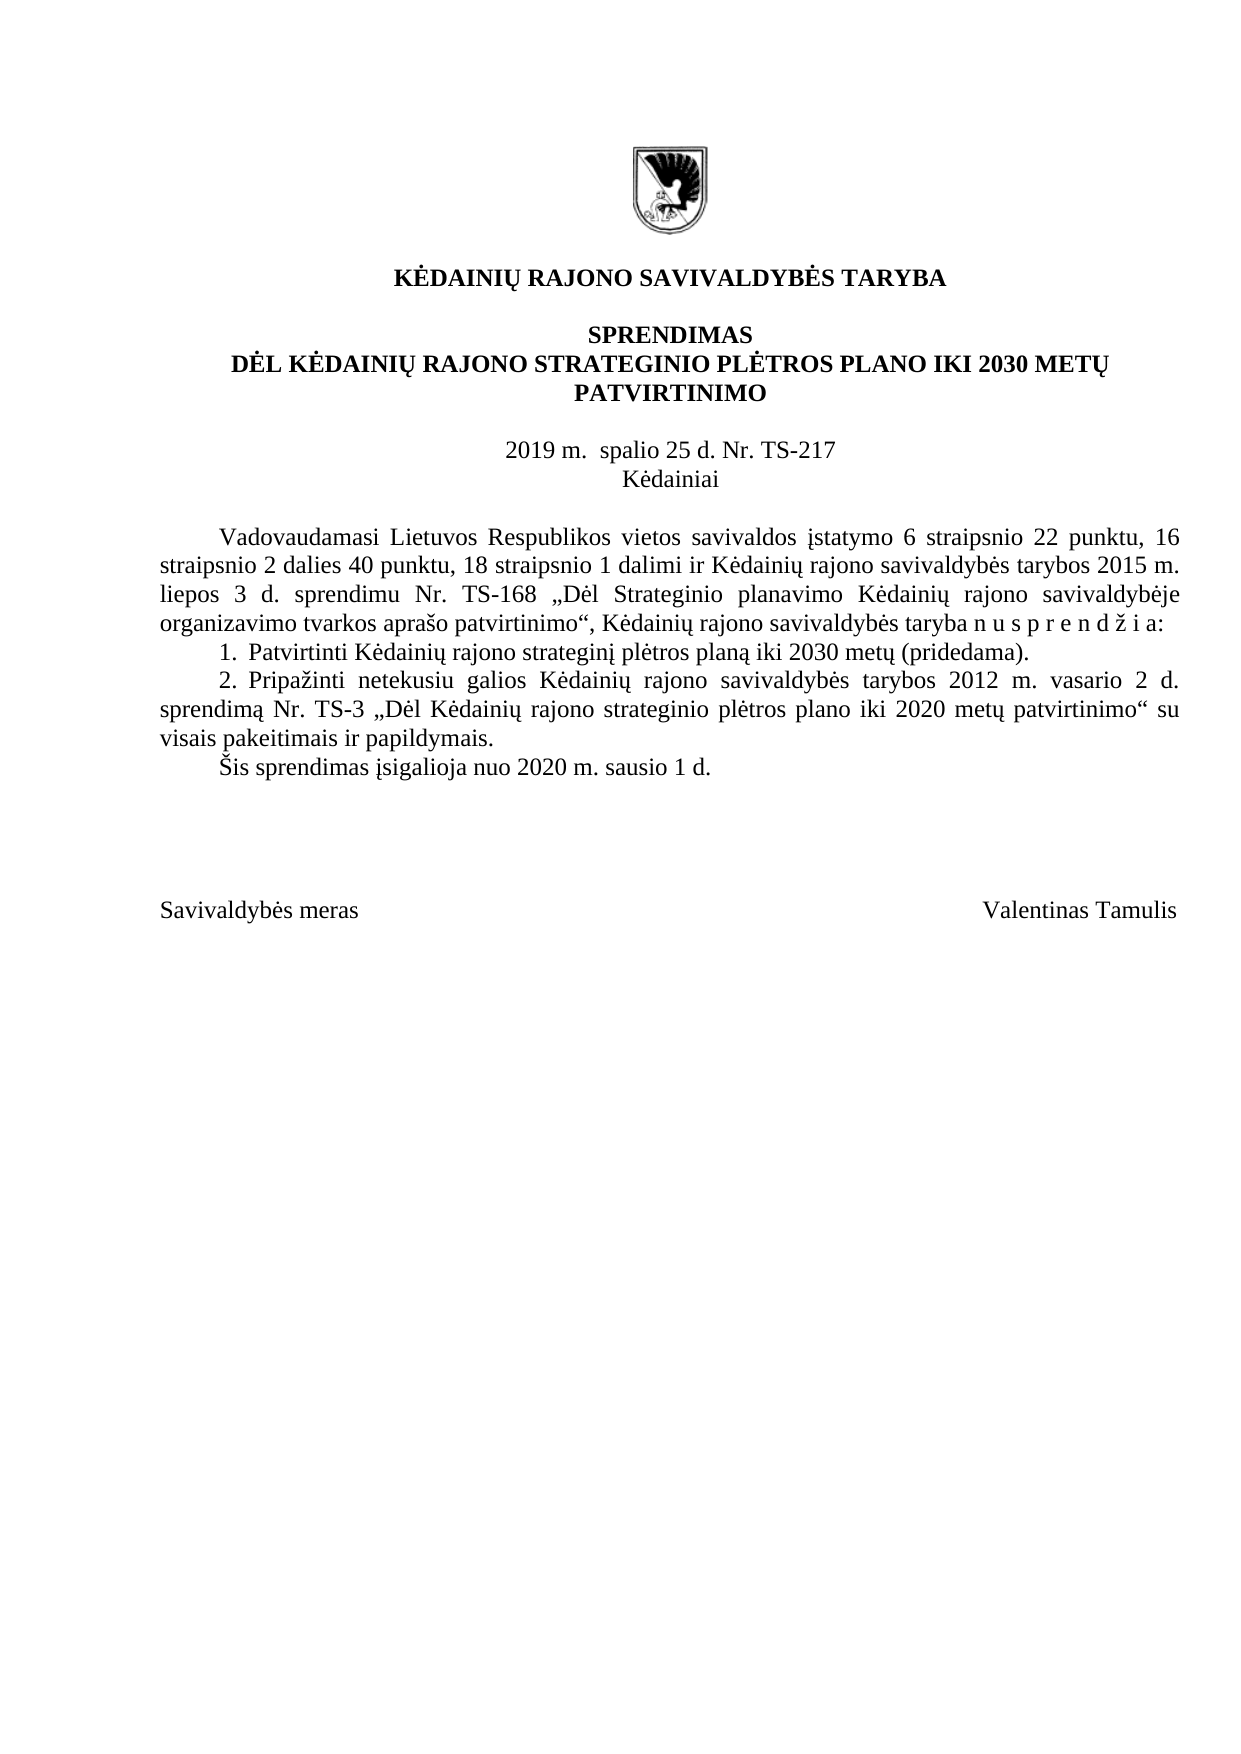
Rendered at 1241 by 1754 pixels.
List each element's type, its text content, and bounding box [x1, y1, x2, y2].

text DĖL KĖDAINIŲ RAJONO STRATEGINIO PLĖTROS PLANO IKI 2030 METŲ PATVIRTINIMO [159, 349, 1181, 407]
text SPRENDIMAS [159, 321, 1181, 349]
text Kėdainiai [159, 464, 1181, 493]
text Vadovaudamasi Lietuvos Respublikos vietos savivaldos įstatymo 6 straipsnio 22 punktu, 16 straipsnio 2 dalies 40 punktu, 18 straipsnio 1 dalimi ir Kėdainių rajono savivaldybės tarybos 2015 m. liepos 3 d. sprendimu Nr. TS-168 „Dėl Strateginio planavimo Kėdainių rajono savivaldybėje organizavimo tvarkos aprašo patvirtinimo“, Kėdainių rajono savivaldybės taryba n u s p r e n d ž i a: [159, 522, 1181, 637]
text 2019 m. spalio 25 d. Nr. TS-217 [159, 436, 1181, 464]
text KĖDAINIŲ RAJONO SAVIVALDYBĖS TARYBA [159, 263, 1181, 292]
text 1. Patvirtinti Kėdainių rajono strateginį plėtros planą iki 2030 metų (pridedama). [159, 637, 1181, 666]
text Šis sprendimas įsigalioja nuo 2020 m. sausio 1 d. [218, 752, 1181, 781]
text Savivaldybės meras Valentinas Tamulis [159, 896, 1181, 924]
text 2. Pripažinti netekusiu galios Kėdainių rajono savivaldybės tarybos 2012 m. vasario 2 d. sprendimą Nr. TS-3 „Dėl Kėdainių rajono strateginio plėtros plano iki 2020 metų patvirtinimo“ su visais pakeitimais ir papildymais. [159, 666, 1181, 752]
